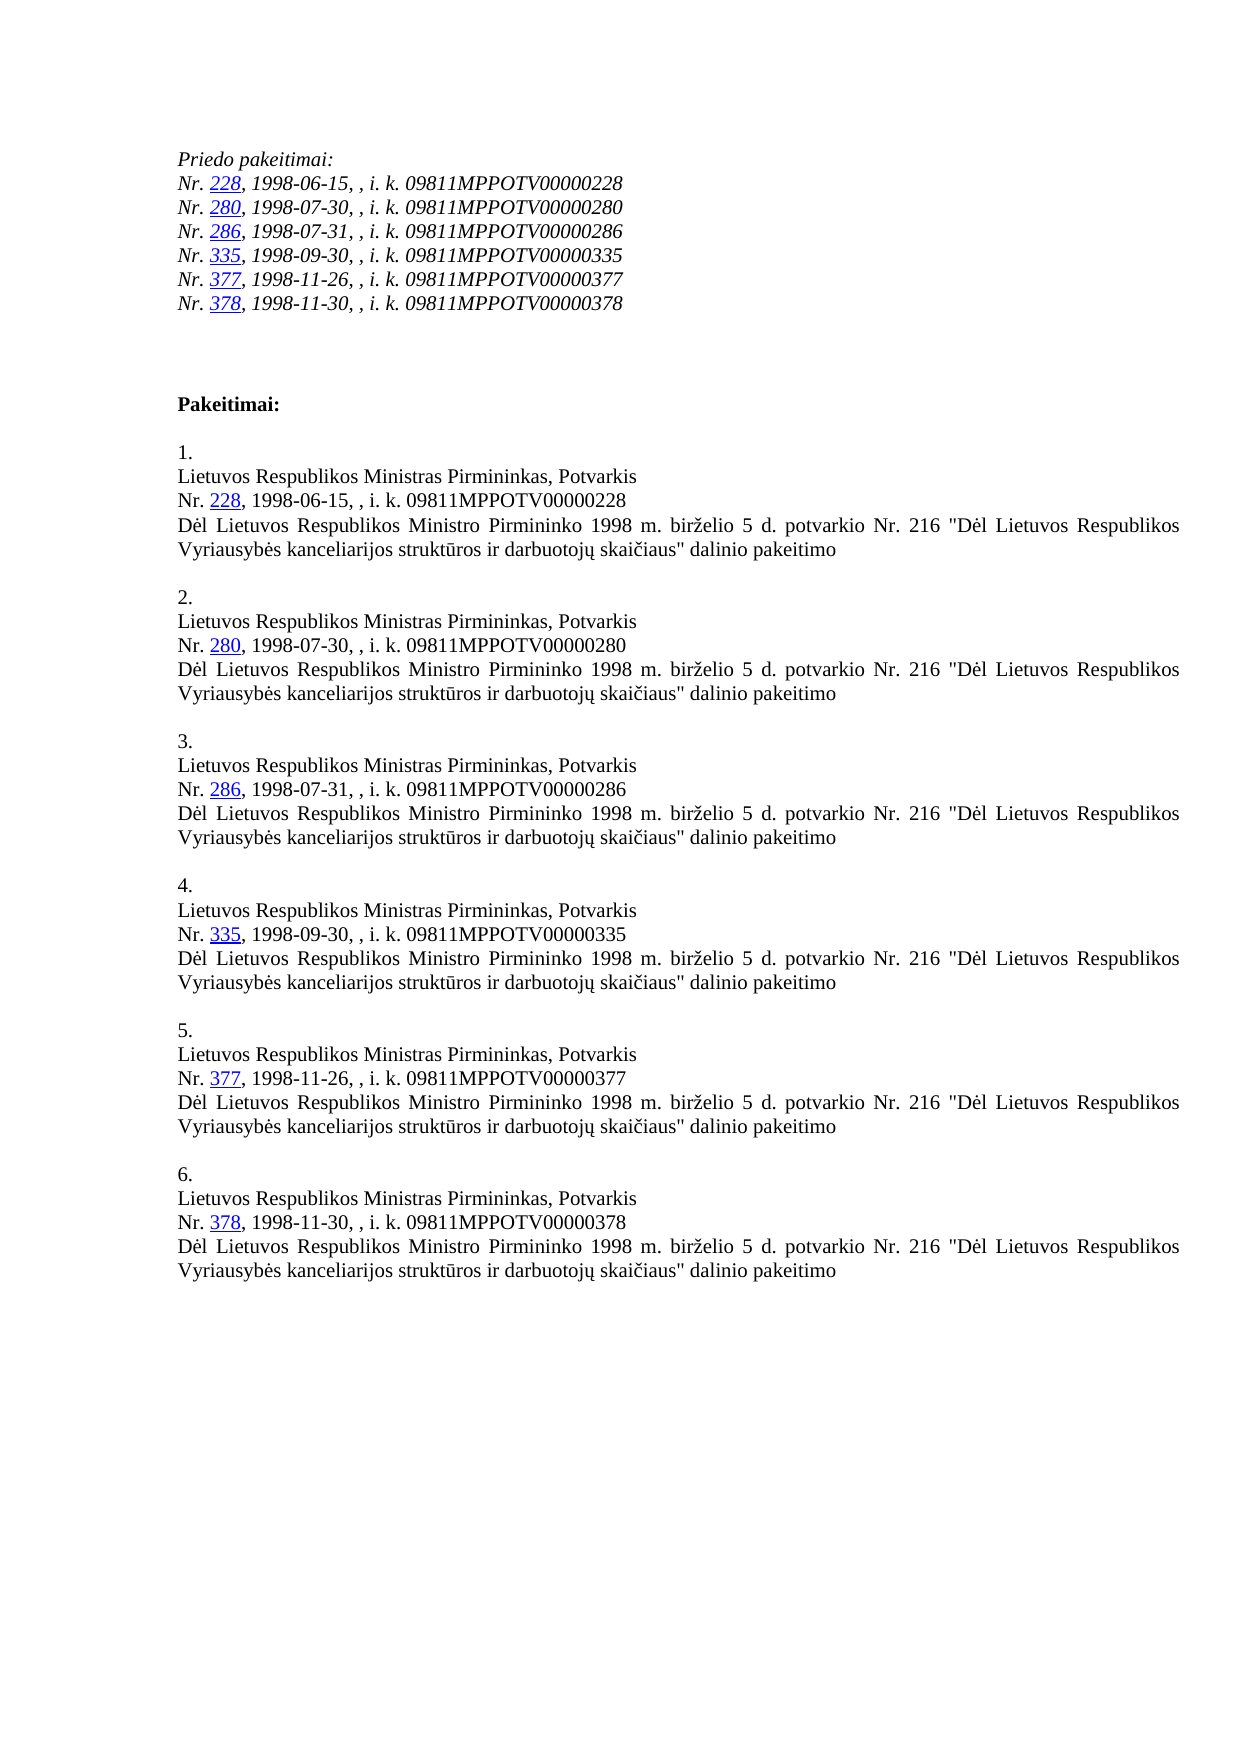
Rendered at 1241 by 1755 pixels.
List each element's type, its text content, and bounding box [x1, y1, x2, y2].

text Nr. 335, 1998-09-30, , i. k. 09811MPPOTV00000335 [177, 922, 1181, 946]
text 6. [177, 1162, 1181, 1186]
text Nr. 280, 1998-07-30, , i. k. 09811MPPOTV00000280 [177, 195, 1181, 219]
text Nr. 378, 1998-11-30, , i. k. 09811MPPOTV00000378 [177, 1210, 1181, 1234]
text Dėl Lietuvos Respublikos Ministro Pirmininko 1998 m. birželio 5 d. potvarkio Nr. 216 "Dėl Lietuvos Respublikos Vyriausybės kanceliarijos struktūros ir darbuotojų skaičiaus" dalinio pakeitimo [177, 946, 1181, 994]
text Priedo pakeitimai: [177, 147, 1181, 171]
text Lietuvos Respublikos Ministras Pirmininkas, Potvarkis [177, 464, 1181, 488]
text Dėl Lietuvos Respublikos Ministro Pirmininko 1998 m. birželio 5 d. potvarkio Nr. 216 "Dėl Lietuvos Respublikos Vyriausybės kanceliarijos struktūros ir darbuotojų skaičiaus" dalinio pakeitimo [177, 1234, 1181, 1282]
text 1. [177, 440, 1181, 464]
text Dėl Lietuvos Respublikos Ministro Pirmininko 1998 m. birželio 5 d. potvarkio Nr. 216 "Dėl Lietuvos Respublikos Vyriausybės kanceliarijos struktūros ir darbuotojų skaičiaus" dalinio pakeitimo [177, 1090, 1181, 1138]
text 3. [177, 729, 1181, 753]
text Nr. 228, 1998-06-15, , i. k. 09811MPPOTV00000228 [177, 171, 1181, 195]
text Lietuvos Respublikos Ministras Pirmininkas, Potvarkis [177, 753, 1181, 777]
text Dėl Lietuvos Respublikos Ministro Pirmininko 1998 m. birželio 5 d. potvarkio Nr. 216 "Dėl Lietuvos Respublikos Vyriausybės kanceliarijos struktūros ir darbuotojų skaičiaus" dalinio pakeitimo [177, 801, 1181, 849]
text Nr. 228, 1998-06-15, , i. k. 09811MPPOTV00000228 [177, 488, 1181, 512]
text Nr. 377, 1998-11-26, , i. k. 09811MPPOTV00000377 [177, 1066, 1181, 1090]
text Nr. 335, 1998-09-30, , i. k. 09811MPPOTV00000335 [177, 243, 1181, 267]
text Lietuvos Respublikos Ministras Pirmininkas, Potvarkis [177, 1042, 1181, 1066]
text 5. [177, 1018, 1181, 1042]
text Dėl Lietuvos Respublikos Ministro Pirmininko 1998 m. birželio 5 d. potvarkio Nr. 216 "Dėl Lietuvos Respublikos Vyriausybės kanceliarijos struktūros ir darbuotojų skaičiaus" dalinio pakeitimo [177, 657, 1181, 705]
text 4. [177, 873, 1181, 897]
text 2. [177, 585, 1181, 609]
text Nr. 378, 1998-11-30, , i. k. 09811MPPOTV00000378 [177, 291, 1181, 315]
text Nr. 377, 1998-11-26, , i. k. 09811MPPOTV00000377 [177, 267, 1181, 291]
text Nr. 280, 1998-07-30, , i. k. 09811MPPOTV00000280 [177, 633, 1181, 657]
text Lietuvos Respublikos Ministras Pirmininkas, Potvarkis [177, 609, 1181, 633]
text Pakeitimai: [177, 392, 1181, 416]
text Lietuvos Respublikos Ministras Pirmininkas, Potvarkis [177, 1186, 1181, 1210]
text Nr. 286, 1998-07-31, , i. k. 09811MPPOTV00000286 [177, 219, 1181, 243]
text Lietuvos Respublikos Ministras Pirmininkas, Potvarkis [177, 897, 1181, 922]
text Nr. 286, 1998-07-31, , i. k. 09811MPPOTV00000286 [177, 777, 1181, 801]
text Dėl Lietuvos Respublikos Ministro Pirmininko 1998 m. birželio 5 d. potvarkio Nr. 216 "Dėl Lietuvos Respublikos Vyriausybės kanceliarijos struktūros ir darbuotojų skaičiaus" dalinio pakeitimo [177, 512, 1181, 561]
